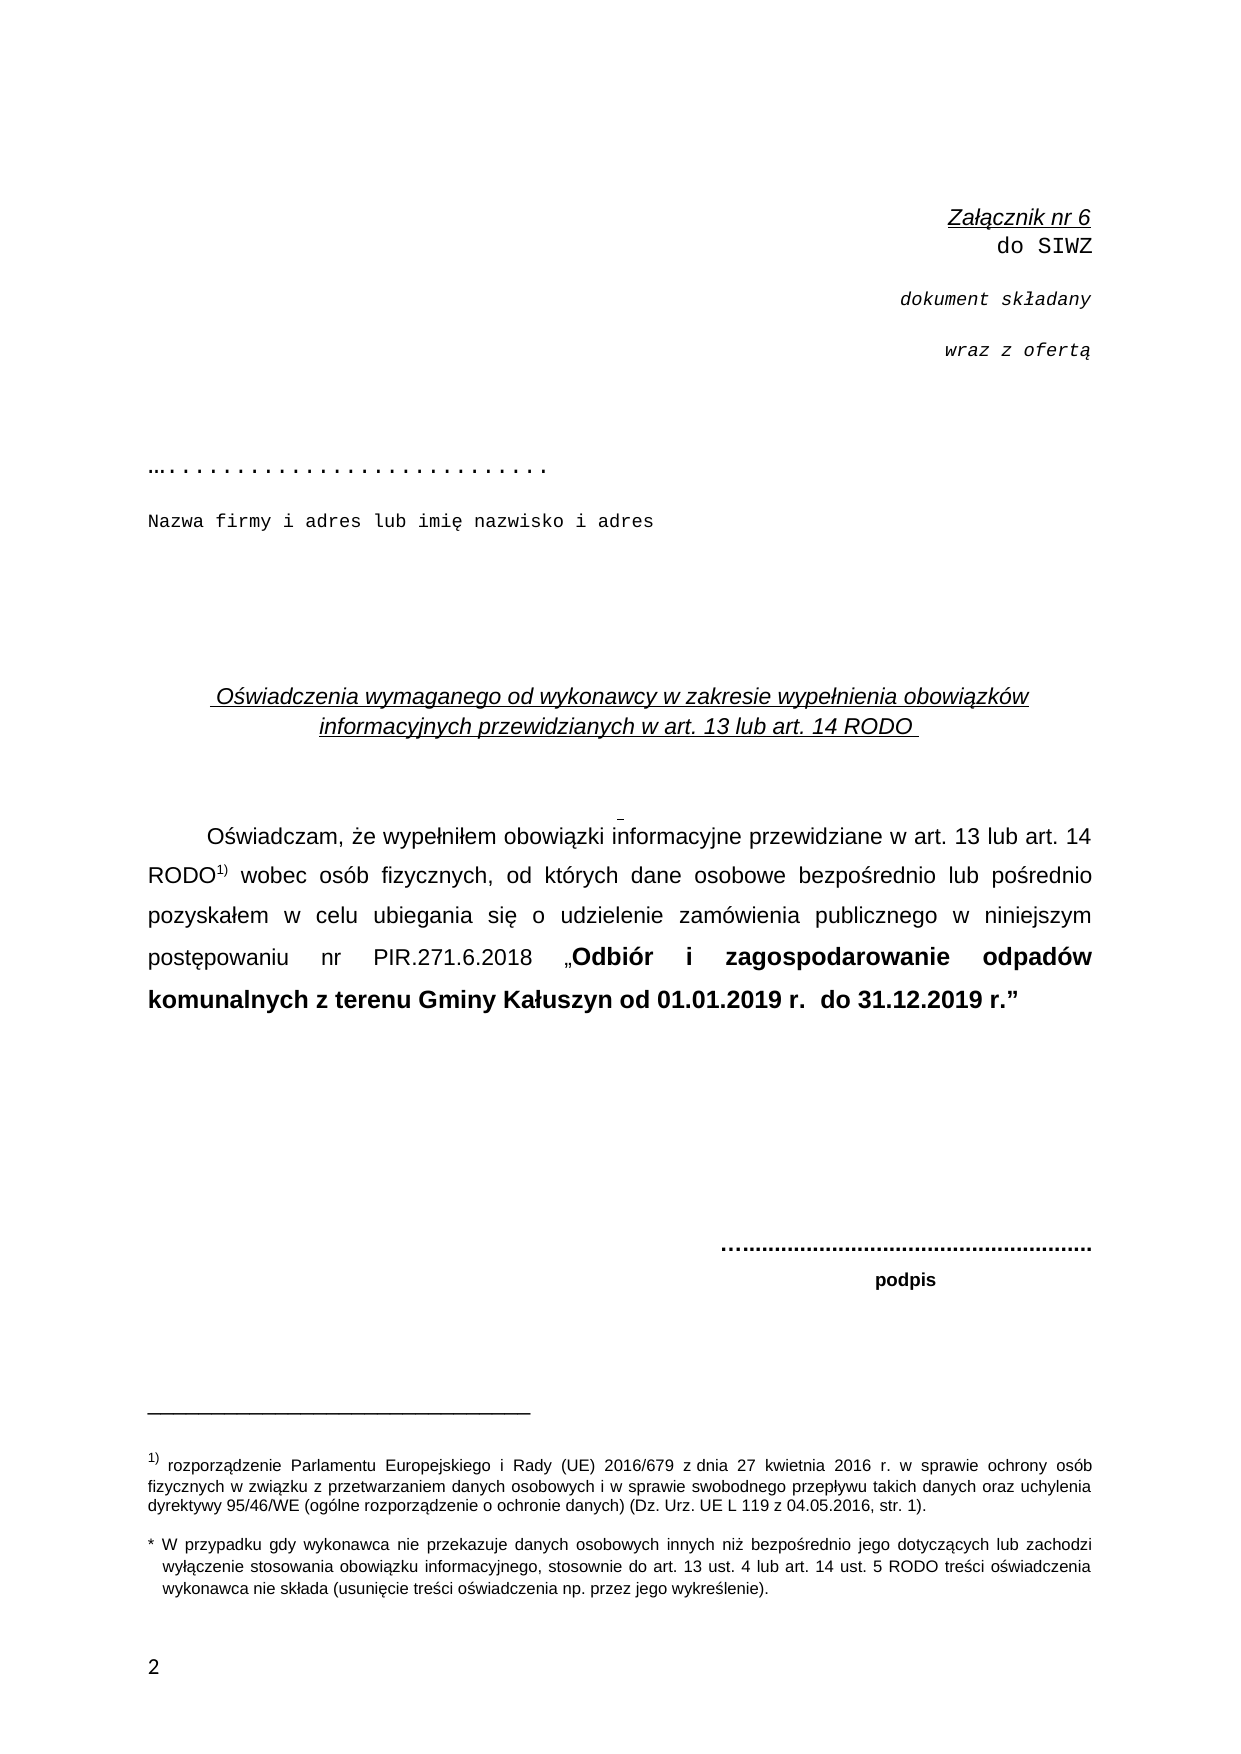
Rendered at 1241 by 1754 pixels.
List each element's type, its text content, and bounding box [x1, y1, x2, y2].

text Załącznik nr 6 [148, 204, 1093, 231]
text * W przypadku gdy wykonawca nie przekazuje danych osobowych innych niż bezpośrednio jego dotyczących lub zachodzi wyłączenie stosowania obowiązku informacyjnego, stosownie do art. 13 ust. 4 lub art. 14 ust. 5 RODO treści oświadczenia wykonawca nie składa (usunięcie treści oświadczenia np. przez jego wykreślenie). [148, 1535, 1093, 1598]
text …....................................................... [148, 1229, 1093, 1256]
text dokument składany [148, 290, 1093, 311]
text 1) rozporządzenie Parlamentu Europejskiego i Rady (UE) 2016/679 z dnia 27 kwietnia 2016 r. w sprawie ochrony osób fizycznych w związku z przetwarzaniem danych osobowych i w sprawie swobodnego przepływu takich danych oraz uchylenia dyrektywy 95/46/WE (ogólne rozporządzenie o ochronie danych) (Dz. Urz. UE L 119 z 04.05.2016, str. 1). [148, 1450, 1093, 1515]
text …............................ [148, 449, 1093, 482]
text ______________________________ [148, 1388, 1093, 1415]
text Oświadczam, że wypełniłem obowiązki informacyjne przewidziane w art. 13 lub art. 14 RODO1) wobec osób fizycznych, od których dane osobowe bezpośrednio lub pośrednio pozyskałem w celu ubiegania się o udzielenie zamówienia publicznego w niniejszym postępowaniu nr PIR.271.6.2018 „Odbiór i zagospodarowanie odpadów komunalnych z terenu Gminy Kałuszyn od 01.01.2019 r. do 31.12.2019 r.” [148, 823, 1093, 1014]
text podpis [148, 1269, 1093, 1291]
text wraz z ofertą [148, 341, 1093, 362]
text Nazwa firmy i adres lub imię nazwisko i adres [148, 512, 1093, 533]
text do SIWZ [148, 234, 1093, 260]
text Oświadczenia wymaganego od wykonawcy w zakresie wypełnienia obowiązków informacyjnych przewidzianych w art. 13 lub art. 14 RODO [148, 683, 1093, 740]
